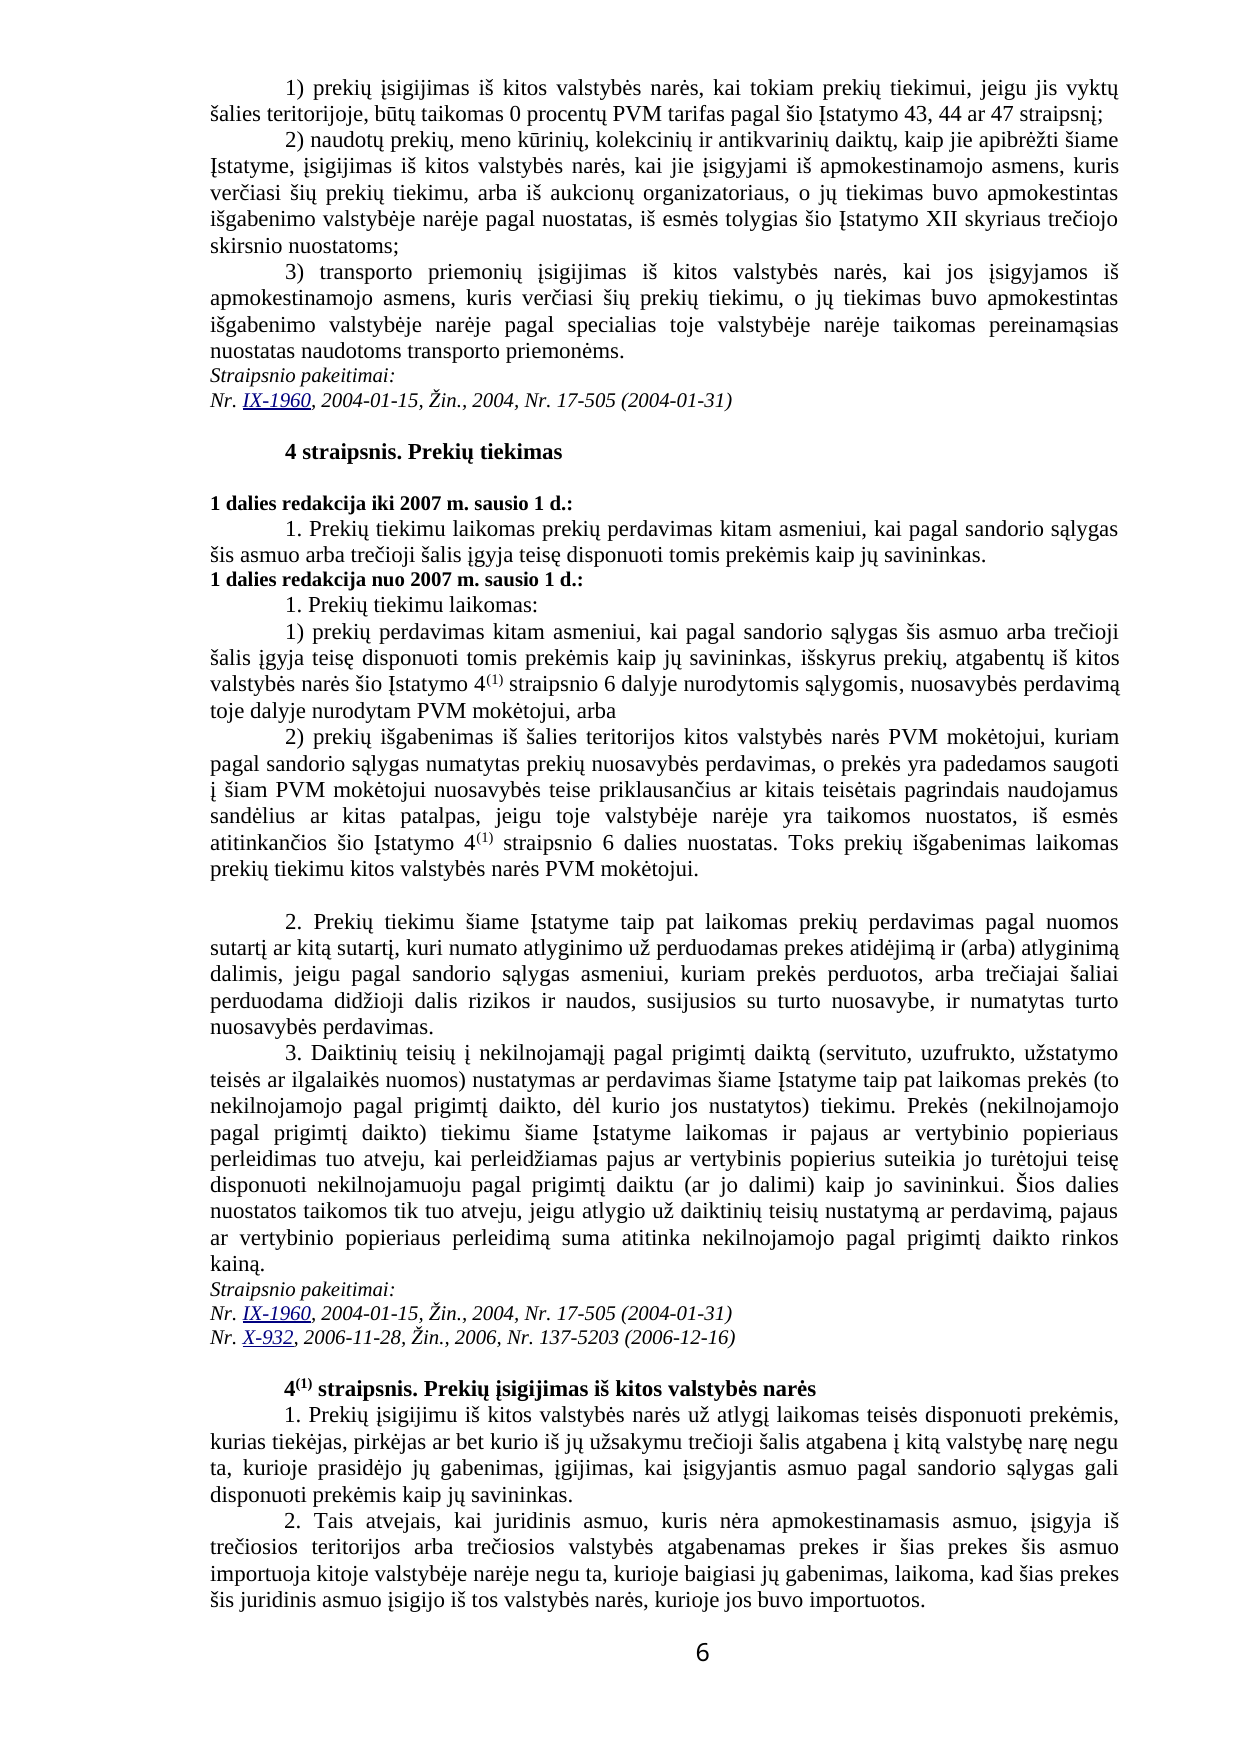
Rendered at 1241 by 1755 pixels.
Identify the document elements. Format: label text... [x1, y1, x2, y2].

text 1) prekių perdavimas kitam asmeniui, kai pagal sandorio sąlygas šis asmuo arba trečioji šalis įgyja teisę disponuoti tomis prekėmis kaip jų savininkas, išskyrus prekių, atgabentų iš kitos valstybės narės šio Įstatymo 4(1) straipsnio 6 dalyje nurodytomis sąlygomis, nuosavybės perdavimą toje dalyje nurodytam PVM mokėtojui, arba [210, 618, 1120, 723]
text 1) prekių įsigijimas iš kitos valstybės narės, kai tokiam prekių tiekimui, jeigu jis vyktų šalies teritorijoje, būtų taikomas 0 procentų PVM tarifas pagal šio Įstatymo 43, 44 ar 47 straipsnį; [210, 73, 1120, 126]
text Straipsnio pakeitimai: [210, 363, 1120, 387]
text 3. Daiktinių teisių į nekilnojamąjį pagal prigimtį daiktą (servituto, uzufrukto, užstatymo teisės ar ilgalaikės nuomos) nustatymas ar perdavimas šiame Įstatyme taip pat laikomas prekės (to nekilnojamojo pagal prigimtį daikto, dėl kurio jos nustatytos) tiekimu. Prekės (nekilnojamojo pagal prigimtį daikto) tiekimu šiame Įstatyme laikomas ir pajaus ar vertybinio popieriaus perleidimas tuo atveju, kai perleidžiamas pajus ar vertybinis popierius suteikia jo turėtojui teisę disponuoti nekilnojamuoju pagal prigimtį daiktu (ar jo dalimi) kaip jo savininkui. Šios dalies nuostatos taikomos tik tuo atveju, jeigu atlygio už daiktinių teisių nustatymą ar perdavimą, pajaus ar vertybinio popieriaus perleidimą suma atitinka nekilnojamojo pagal prigimtį daikto rinkos kainą. [210, 1039, 1120, 1277]
text 4 straipsnis. Prekių tiekimas [210, 438, 1120, 464]
text 2) prekių išgabenimas iš šalies teritorijos kitos valstybės narės PVM mokėtojui, kuriam pagal sandorio sąlygas numatytas prekių nuosavybės perdavimas, o prekės yra padedamos saugoti į šiam PVM mokėtojui nuosavybės teise priklausančius ar kitais teisėtais pagrindais naudojamus sandėlius ar kitas patalpas, jeigu toje valstybėje narėje yra taikomos nuostatos, iš esmės atitinkančios šio Įstatymo 4(1) straipsnio 6 dalies nuostatas. Toks prekių išgabenimas laikomas prekių tiekimu kitos valstybės narės PVM mokėtojui. [210, 723, 1120, 881]
text Straipsnio pakeitimai: [210, 1277, 1120, 1301]
text 2. Prekių tiekimu šiame Įstatyme taip pat laikomas prekių perdavimas pagal nuomos sutartį ar kitą sutartį, kuri numato atlyginimo už perduodamas prekes atidėjimą ir (arba) atlyginimą dalimis, jeigu pagal sandorio sąlygas asmeniui, kuriam prekės perduotos, arba trečiajai šaliai perduodama didžioji dalis rizikos ir naudos, susijusios su turto nuosavybe, ir numatytas turto nuosavybės perdavimas. [210, 908, 1120, 1039]
text 2. Tais atvejais, kai juridinis asmuo, kuris nėra apmokestinamasis asmuo, įsigyja iš trečiosios teritorijos arba trečiosios valstybės atgabenamas prekes ir šias prekes šis asmuo importuoja kitoje valstybėje narėje negu ta, kurioje baigiasi jų gabenimas, laikoma, kad šias prekes šis juridinis asmuo įsigijo iš tos valstybės narės, kurioje jos buvo importuotos. [210, 1507, 1120, 1612]
text 1. Prekių tiekimu laikomas: [210, 591, 1120, 618]
text Nr. X-932, 2006-11-28, Žin., 2006, Nr. 137-5203 (2006-12-16) [210, 1325, 1120, 1349]
text Nr. IX-1960, 2004-01-15, Žin., 2004, Nr. 17-505 (2004-01-31) [210, 1301, 1120, 1325]
text 1 dalies redakcija nuo 2007 m. sausio 1 d.: [210, 567, 1120, 591]
text 1 dalies redakcija iki 2007 m. sausio 1 d.: [210, 491, 1120, 515]
text 2) naudotų prekių, meno kūrinių, kolekcinių ir antikvarinių daiktų, kaip jie apibrėžti šiame Įstatyme, įsigijimas iš kitos valstybės narės, kai jie įsigyjami iš apmokestinamojo asmens, kuris verčiasi šių prekių tiekimu, arba iš aukcionų organizatoriaus, o jų tiekimas buvo apmokestintas išgabenimo valstybėje narėje pagal nuostatas, iš esmės tolygias šio Įstatymo XII skyriaus trečiojo skirsnio nuostatoms; [210, 126, 1120, 258]
text 3) transporto priemonių įsigijimas iš kitos valstybės narės, kai jos įsigyjamos iš apmokestinamojo asmens, kuris verčiasi šių prekių tiekimu, o jų tiekimas buvo apmokestintas išgabenimo valstybėje narėje pagal specialias toje valstybėje narėje taikomas pereinamąsias nuostatas naudotoms transporto priemonėms. [210, 258, 1120, 363]
text Nr. IX-1960, 2004-01-15, Žin., 2004, Nr. 17-505 (2004-01-31) [210, 387, 1120, 412]
text 4(1) straipsnis. Prekių įsigijimas iš kitos valstybės narės [210, 1375, 1120, 1402]
text 1. Prekių tiekimu laikomas prekių perdavimas kitam asmeniui, kai pagal sandorio sąlygas šis asmuo arba trečioji šalis įgyja teisę disponuoti tomis prekėmis kaip jų savininkas. [210, 515, 1120, 567]
text 1. Prekių įsigijimu iš kitos valstybės narės už atlygį laikomas teisės disponuoti prekėmis, kurias tiekėjas, pirkėjas ar bet kurio iš jų užsakymu trečioji šalis atgabena į kitą valstybę narę negu ta, kurioje prasidėjo jų gabenimas, įgijimas, kai įsigyjantis asmuo pagal sandorio sąlygas gali disponuoti prekėmis kaip jų savininkas. [210, 1402, 1120, 1507]
